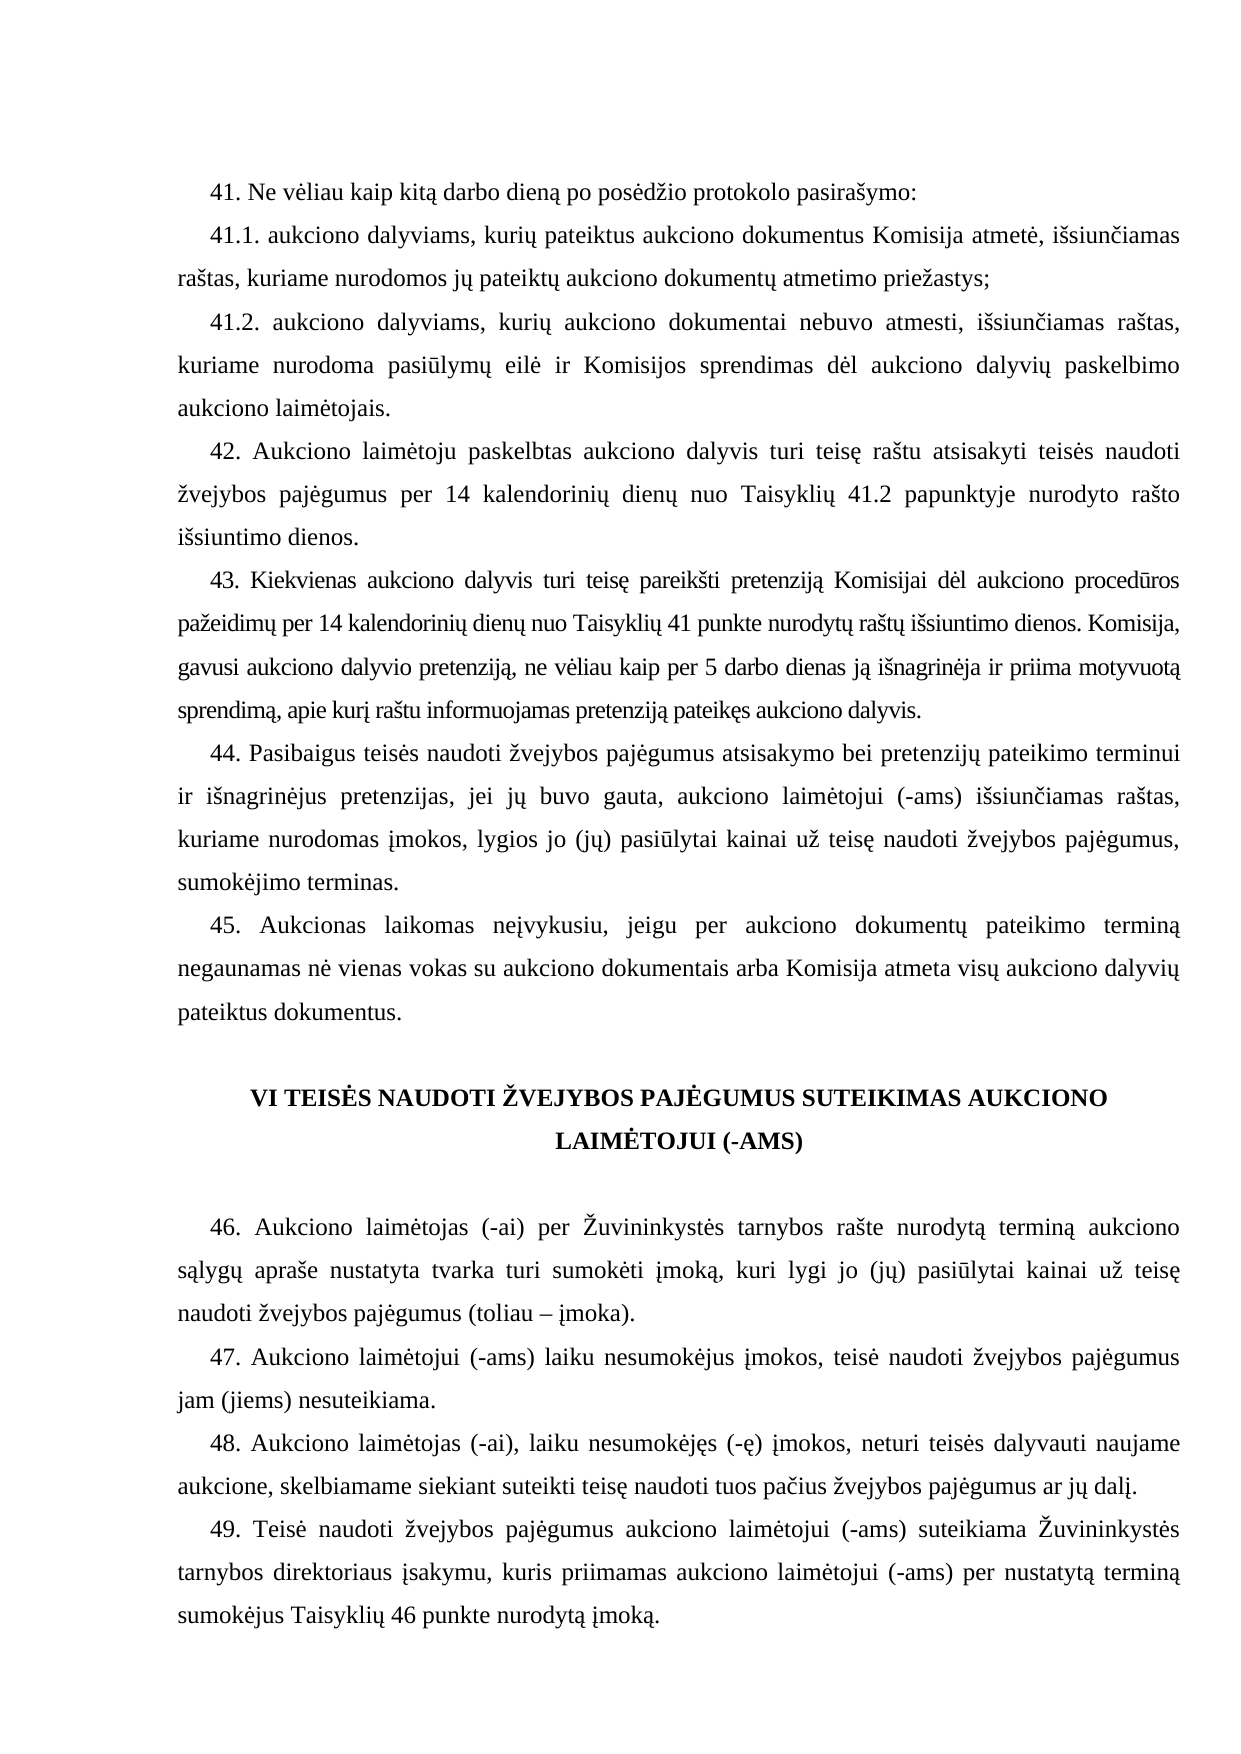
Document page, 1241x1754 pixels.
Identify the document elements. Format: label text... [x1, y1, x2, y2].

text 41. Ne vėliau kaip kitą darbo dieną po posėdžio protokolo pasirašymo: [177, 177, 1181, 206]
text 44. Pasibaigus teisės naudoti žvejybos pajėgumus atsisakymo bei pretenzijų pateikimo terminui ir išnagrinėjus pretenzijas, jei jų buvo gauta, aukciono laimėtojui (-ams) išsiunčiamas raštas, kuriame nurodomas įmokos, lygios jo (jų) pasiūlytai kainai už teisę naudoti žvejybos pajėgumus, sumokėjimo terminas. [177, 738, 1181, 896]
text 48. Aukciono laimėtojas (-ai), laiku nesumokėjęs (-ę) įmokos, neturi teisės dalyvauti naujame aukcione, skelbiamame siekiant suteikti teisę naudoti tuos pačius žvejybos pajėgumus ar jų dalį. [177, 1428, 1181, 1500]
text 47. Aukciono laimėtojui (-ams) laiku nesumokėjus įmokos, teisė naudoti žvejybos pajėgumus jam (jiems) nesuteikiama. [177, 1342, 1181, 1413]
text VI TEISĖS NAUDOTI ŽVEJYBOS PAJĖGUMUS SUTEIKIMAS AUKCIONO LAIMĖTOJUI (-ams) [177, 1083, 1181, 1155]
text 45. Aukcionas laikomas neįvykusiu, jeigu per aukciono dokumentų pateikimo terminą negaunamas nė vienas vokas su aukciono dokumentais arba Komisija atmeta visų aukciono dalyvių pateiktus dokumentus. [177, 910, 1181, 1025]
text 41.2. aukciono dalyviams, kurių aukciono dokumentai nebuvo atmesti, išsiunčiamas raštas, kuriame nurodoma pasiūlymų eilė ir Komisijos sprendimas dėl aukciono dalyvių paskelbimo aukciono laimėtojais. [177, 307, 1181, 422]
text 49. Teisė naudoti žvejybos pajėgumus aukciono laimėtojui (-ams) suteikiama Žuvininkystės tarnybos direktoriaus įsakymu, kuris priimamas aukciono laimėtojui (-ams) per nustatytą terminą sumokėjus Taisyklių 46 punkte nurodytą įmoką. [177, 1514, 1181, 1629]
text 42. Aukciono laimėtoju paskelbtas aukciono dalyvis turi teisę raštu atsisakyti teisės naudoti žvejybos pajėgumus per 14 kalendorinių dienų nuo Taisyklių 41.2 papunktyje nurodyto rašto išsiuntimo dienos. [177, 436, 1181, 551]
text 41.1. aukciono dalyviams, kurių pateiktus aukciono dokumentus Komisija atmetė, išsiunčiamas raštas, kuriame nurodomos jų pateiktų aukciono dokumentų atmetimo priežastys; [177, 220, 1181, 292]
text 46. Aukciono laimėtojas (-ai) per Žuvininkystės tarnybos rašte nurodytą terminą aukciono sąlygų apraše nustatyta tvarka turi sumokėti įmoką, kuri lygi jo (jų) pasiūlytai kainai už teisę naudoti žvejybos pajėgumus (toliau – įmoka). [177, 1212, 1181, 1327]
text 43. Kiekvienas aukciono dalyvis turi teisę pareikšti pretenziją Komisijai dėl aukciono procedūros pažeidimų per 14 kalendorinių dienų nuo Taisyklių 41 punkte nurodytų raštų išsiuntimo dienos. Komisija, gavusi aukciono dalyvio pretenziją, ne vėliau kaip per 5 darbo dienas ją išnagrinėja ir priima motyvuotą sprendimą, apie kurį raštu informuojamas pretenziją pateikęs aukciono dalyvis. [177, 565, 1181, 723]
